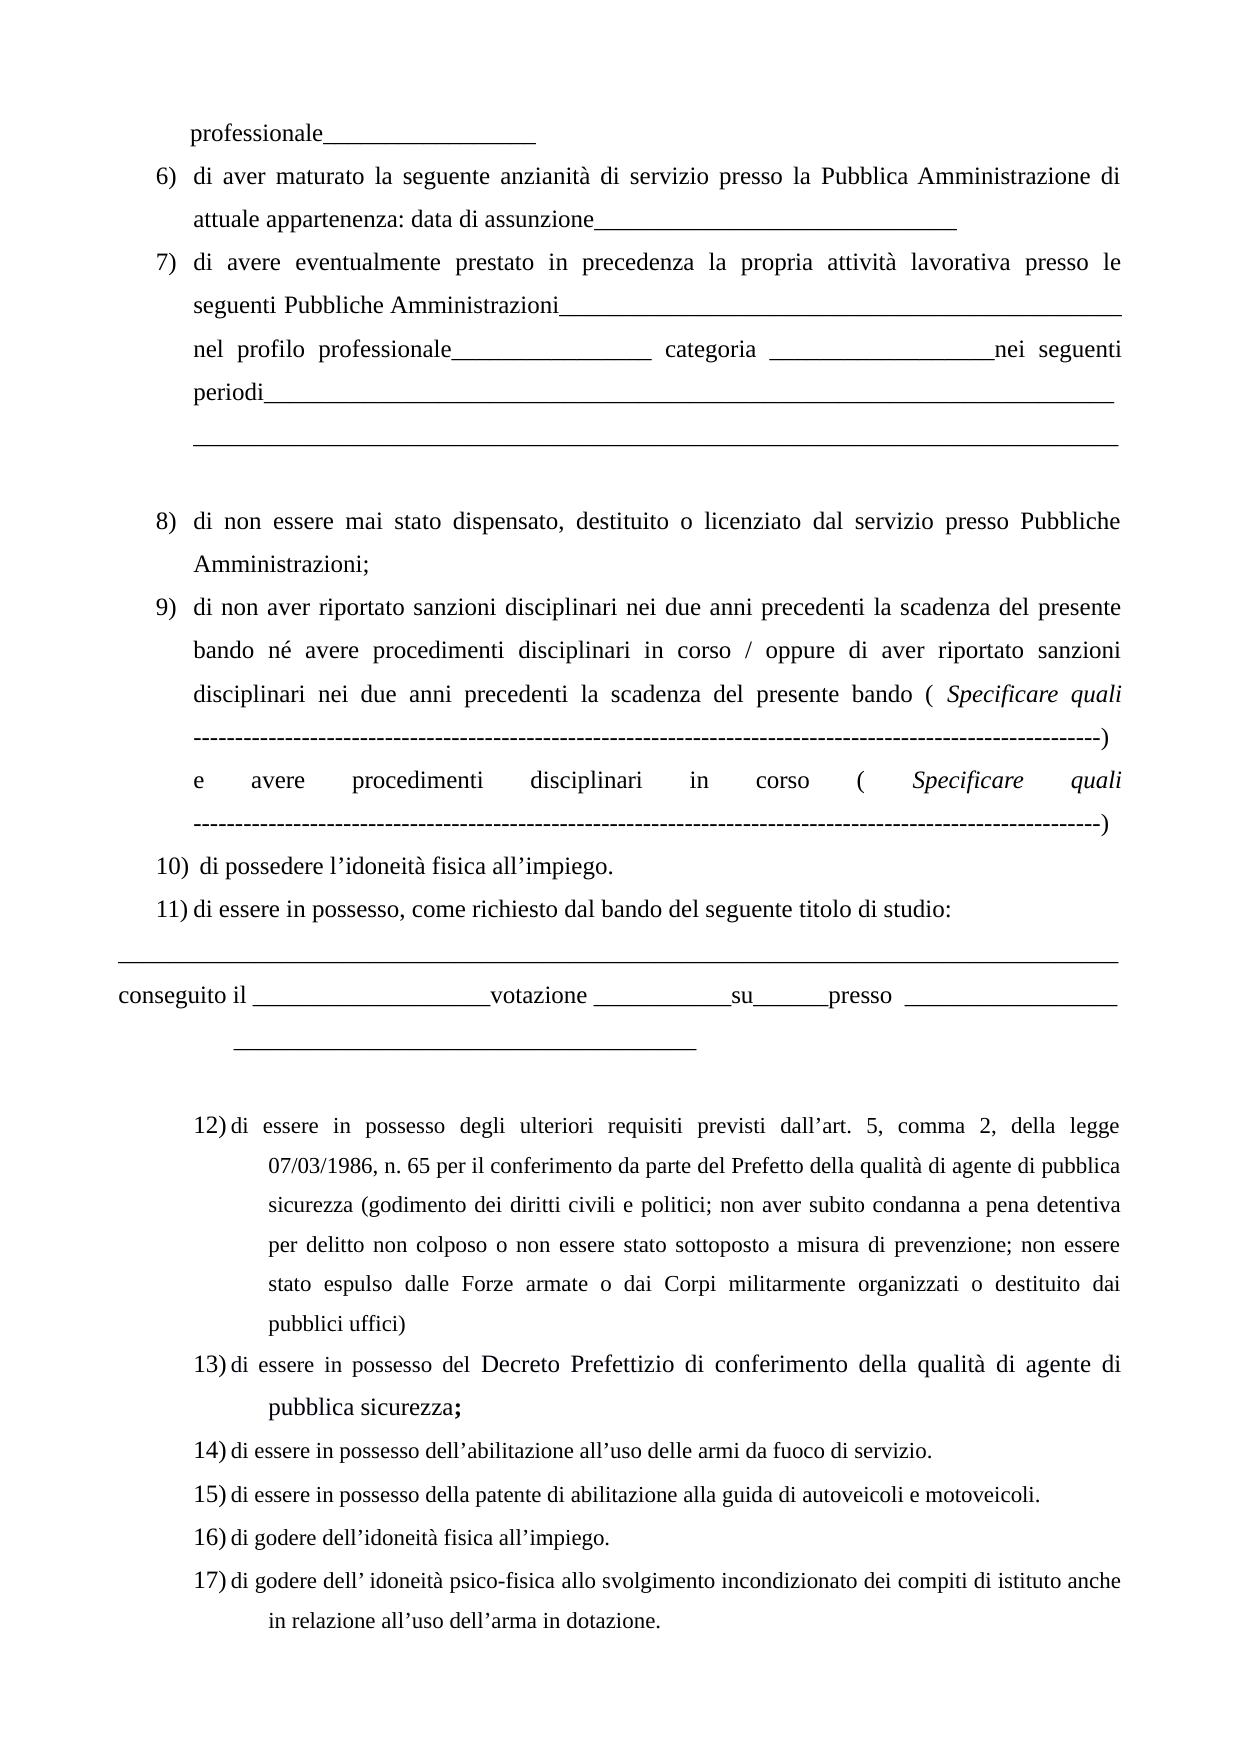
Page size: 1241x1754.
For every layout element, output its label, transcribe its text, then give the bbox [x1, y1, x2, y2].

list di essere in possesso, come richiesto dal bando del seguente titolo di studio: [156, 894, 1122, 923]
list di aver maturato la seguente anzianità di servizio presso la Pubblica Amministrazione di attuale appartenenza: data di assunzione_____________________________ [156, 161, 1122, 233]
list professionale_________________ [152, 118, 1122, 147]
list di non aver riportato sanzioni disciplinari nei due anni precedenti la scadenza del presente bando né avere procedimenti disciplinari in corso / oppure di aver riportato sanzioni disciplinari nei due anni precedenti la scadenza del presente bando ( Specificare quali -------------------------------------------------------------------------------------------------------------) e avere procedimenti disciplinari in corso ( Specificare quali -------------------------------------------------------------------------------------------------------------) [156, 592, 1122, 837]
list di essere in possesso della patente di abilitazione alla guida di autoveicoli e motoveicoli. [193, 1479, 1122, 1507]
list di non essere mai stato dispensato, destituito o licenziato dal servizio presso Pubbliche Amministrazioni; [156, 506, 1122, 578]
list di essere in possesso del Decreto Prefettizio di conferimento della qualità di agente di pubblica sicurezza; [193, 1349, 1122, 1421]
list _____________________________________ [190, 1024, 1122, 1052]
list di essere in possesso dell’abilitazione all’uso delle armi da fuoco di servizio. [193, 1436, 1122, 1464]
text conseguito il ___________________votazione ___________su______presso _________________ [118, 981, 1122, 1009]
list di essere in possesso degli ulteriori requisiti previsti dall’art. 5, comma 2, della legge 07/03/1986, n. 65 per il conferimento da parte del Prefetto della qualità di agente di pubblica sicurezza (godimento dei diritti civili e politici; non aver subito condanna a pena detentiva per delitto non colposo o non essere stato sottoposto a misura di prevenzione; non essere stato espulso dalle Forze armate o dai Corpi militarmente organizzati o destituito dai pubblici uffici) [193, 1110, 1122, 1336]
text ________________________________________________________________________________ [118, 937, 1122, 966]
list di possedere l’idoneità fisica all’impiego. [156, 851, 1122, 880]
list di avere eventualmente prestato in precedenza la propria attività lavorativa presso le seguenti Pubbliche Amministrazioni_____________________________________________ nel profilo professionale________________ categoria __________________nei seguenti periodi______________________________________________________________________________________________________________________________________________ [156, 247, 1122, 449]
list di godere dell’idoneità fisica all’impiego. [193, 1522, 1122, 1551]
list di godere dell’ idoneità psico-fisica allo svolgimento incondizionato dei compiti di istituto anche in relazione all’uso dell’arma in dotazione. [193, 1565, 1122, 1633]
